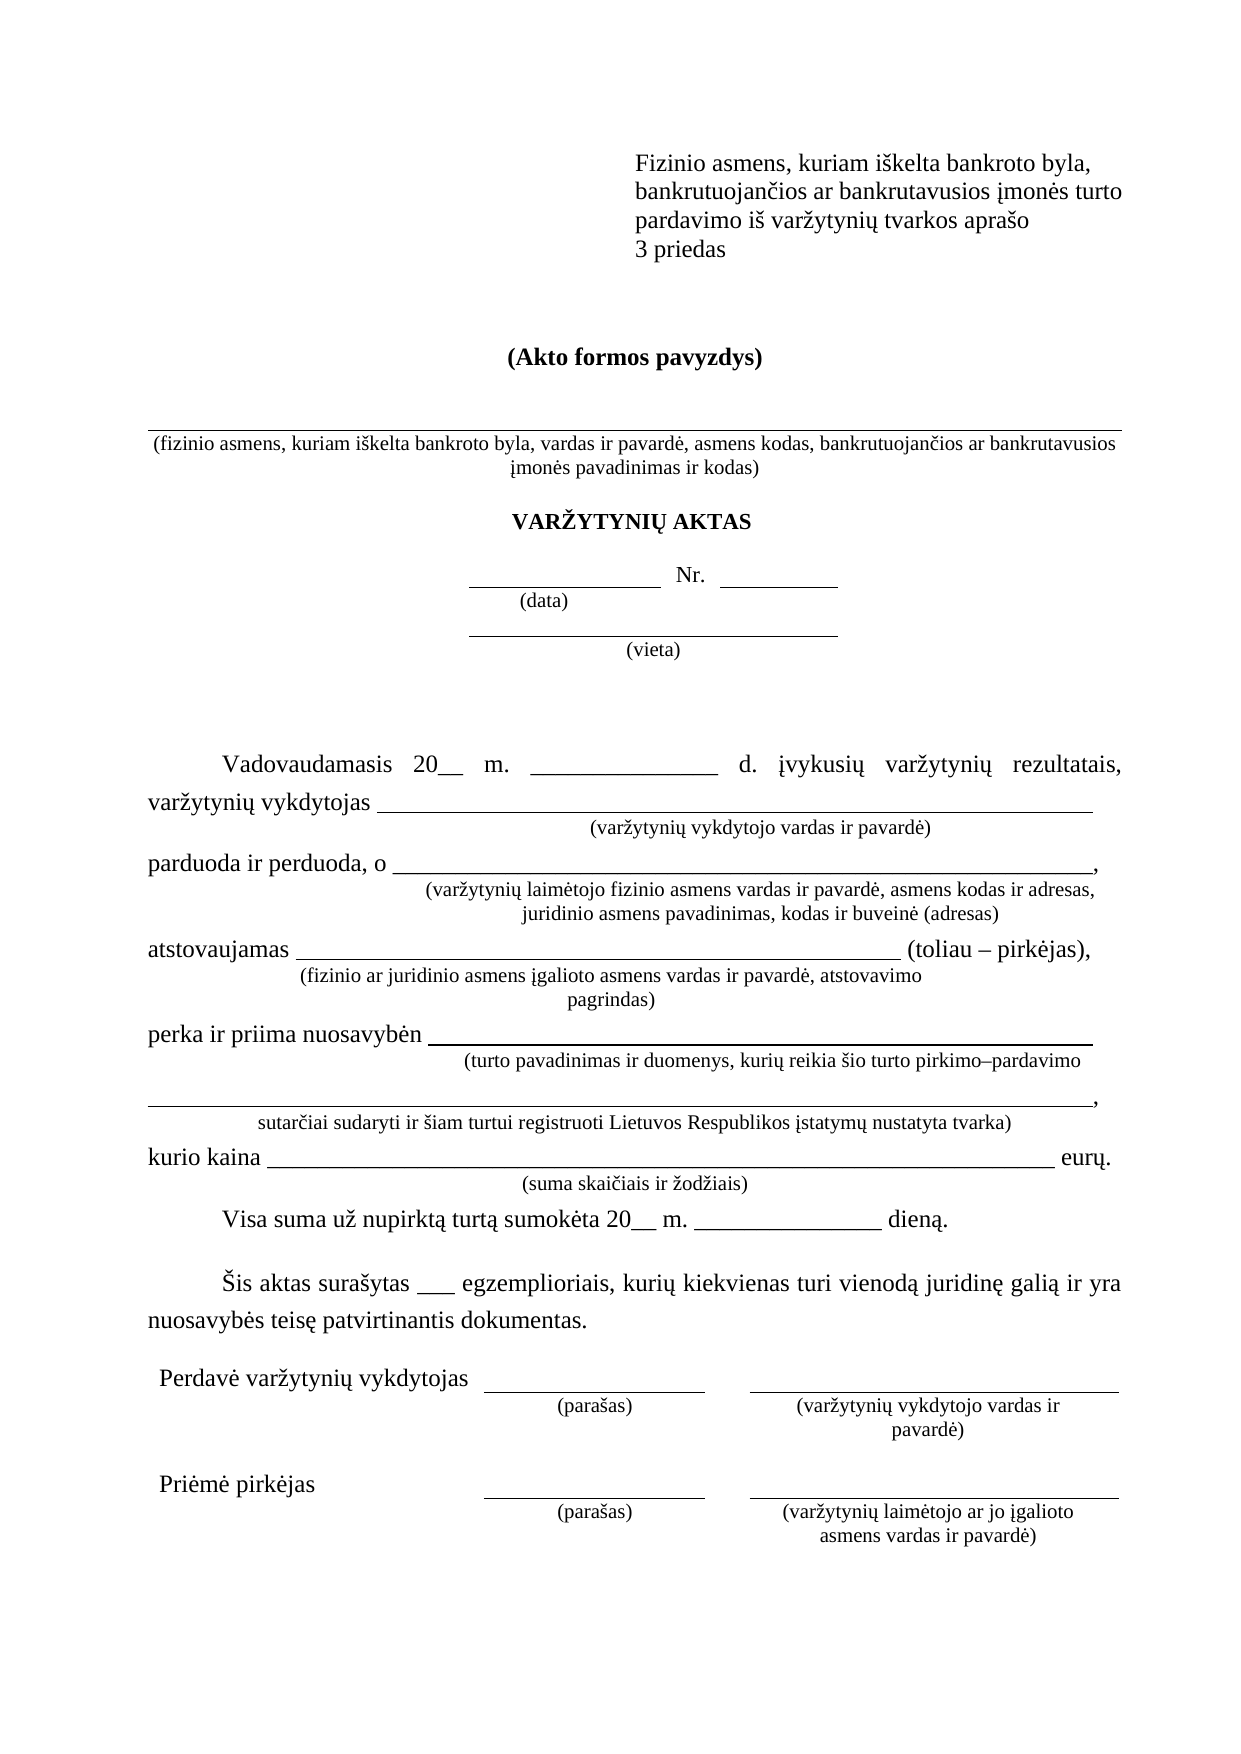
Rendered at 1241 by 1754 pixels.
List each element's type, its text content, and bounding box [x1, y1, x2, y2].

text Šis aktas surašytas ___ egzemplioriais, kurių kiekvienas turi vienodą juridinę galią ir yra nuosavybės teisę patvirtinantis dokumentas. [148, 1259, 1122, 1334]
table_cell (parašas) [484, 1393, 705, 1441]
text (turto pavadinimas ir duomenys, kurių reikia šio turto pirkimo–pardavimo [428, 1048, 1122, 1072]
text sutarčiai sudaryti ir šiam turtui registruoti Lietuvos Respublikos įstatymų nustatyta tvarka) [148, 1110, 1122, 1134]
text (varžytynių vykdytojo vardas ir pavardė) [148, 815, 1122, 839]
text Visa suma už nupirktą turtą sumokėta 20__ m. _______________ dieną. [148, 1195, 1122, 1233]
text (fizinio asmens, kuriam iškelta bankroto byla, vardas ir pavardė, asmens kodas, bankrutuojančios ar bankrutavusios įmonės pavadinimas ir kodas) [148, 431, 1122, 479]
text (Akto formos pavyzdys) [148, 342, 1122, 370]
text kurio kaina _______________________________________________________________ eurų. [148, 1134, 1122, 1171]
text , [148, 1072, 1122, 1110]
table_header [720, 561, 838, 587]
text VARŽYTYNIŲ AKTAS [148, 508, 1116, 534]
table_header [705, 1470, 749, 1498]
text (varžytynių laimėtojo fizinio asmens vardas ir pavardė, asmens kodas ir adresas, juridinio asmens pavadinimas, kodas ir buveinė (adresas) [399, 877, 1122, 925]
table_cell [148, 1498, 484, 1547]
table_header [705, 1363, 749, 1392]
text (fizinio ar juridinio asmens įgalioto asmens vardas ir pavardė, atstovavimo pagrindas) [295, 962, 927, 1011]
table_header [750, 1470, 1119, 1498]
table_cell (parašas) [484, 1499, 705, 1547]
table_cell (data) [469, 587, 838, 636]
table_header Priėmė pirkėjas [148, 1470, 484, 1498]
text parduoda ir perduoda, o ________________________________________________________, [148, 839, 1122, 877]
table_cell (vieta) [469, 637, 838, 661]
table_header [750, 1363, 1119, 1392]
table_cell (varžytynių vykdytojo vardas ir pavardė) [750, 1393, 1119, 1441]
text Fizinio asmens, kuriam iškelta bankroto byla, bankrutuojančios ar bankrutavusios įmonės turto pardavimo iš varžytynių tvarkos aprašo 3 priedas [635, 148, 1127, 263]
table_cell [705, 1498, 749, 1547]
table_cell [705, 1392, 749, 1441]
text Vadovaudamasis 20__ m. _______________ d. įvykusių varžytynių rezultatais, varžytynių vykdytojas [148, 740, 1122, 815]
table_header Perdavė varžytynių vykdytojas [148, 1363, 484, 1392]
table_cell [148, 1392, 484, 1441]
text atstovaujamas (toliau – pirkėjas), [148, 925, 1122, 962]
table_header [484, 1363, 705, 1392]
table_header [469, 561, 661, 587]
table_header [484, 1470, 705, 1498]
table_header Nr. [661, 561, 720, 587]
table_cell (varžytynių laimėtojo ar jo įgalioto asmens vardas ir pavardė) [750, 1499, 1119, 1547]
text perka ir priima nuosavybėn [148, 1011, 1122, 1048]
text (suma skaičiais ir žodžiais) [148, 1171, 1122, 1195]
